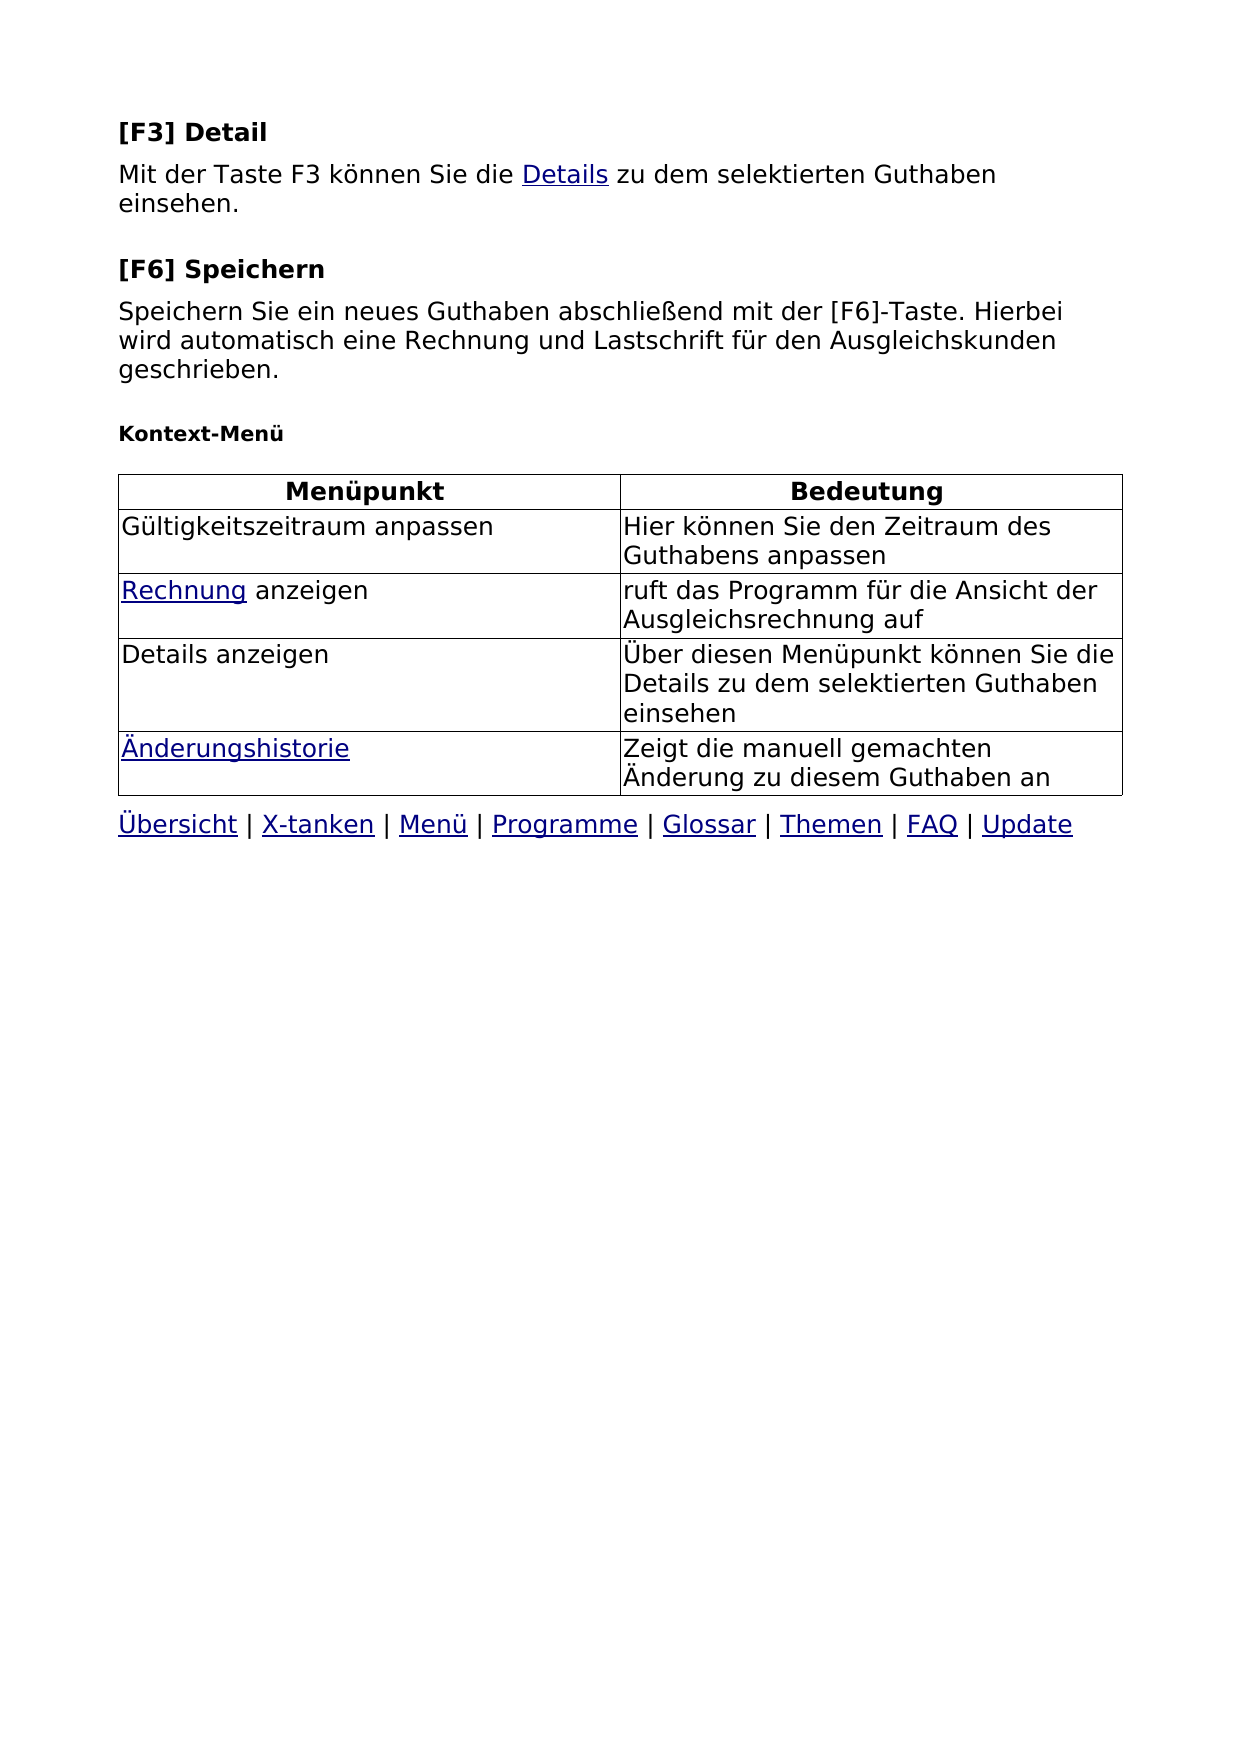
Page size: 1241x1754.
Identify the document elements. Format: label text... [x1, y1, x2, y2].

table_header Bedeutung [621, 475, 1122, 509]
table_cell Zeigt die manuell gemachten Änderung zu diesem Guthaben an [621, 732, 1122, 795]
text Mit der Taste F3 können Sie die Details zu dem selektierten Guthaben einsehen. [118, 160, 1122, 218]
table_cell Gültigkeitszeitraum anpassen [119, 510, 620, 573]
table_header Menüpunkt [119, 475, 620, 509]
text Speichern Sie ein neues Guthaben abschließend mit der [F6]-Taste. Hierbei wird automatisch eine Rechnung und Lastschrift für den Ausgleichskunden geschrieben. [118, 297, 1122, 385]
subtitle Kontext-Menü [118, 422, 1122, 447]
table_cell Details anzeigen [119, 639, 620, 731]
table_cell ruft das Programm für die Ansicht der Ausgleichsrechnung auf [621, 574, 1122, 637]
table_cell Über diesen Menüpunkt können Sie die Details zu dem selektierten Guthaben einsehen [621, 639, 1122, 731]
text Übersicht | X-tanken | Menü | Programme | Glossar | Themen | FAQ | Update [118, 810, 1122, 839]
subtitle [F3] Detail [118, 118, 1122, 147]
table_cell Änderungshistorie [119, 732, 620, 795]
table_cell Rechnung anzeigen [119, 574, 620, 637]
subtitle [F6] Speichern [118, 256, 1122, 285]
table_cell Hier können Sie den Zeitraum des Guthabens anpassen [621, 510, 1122, 573]
